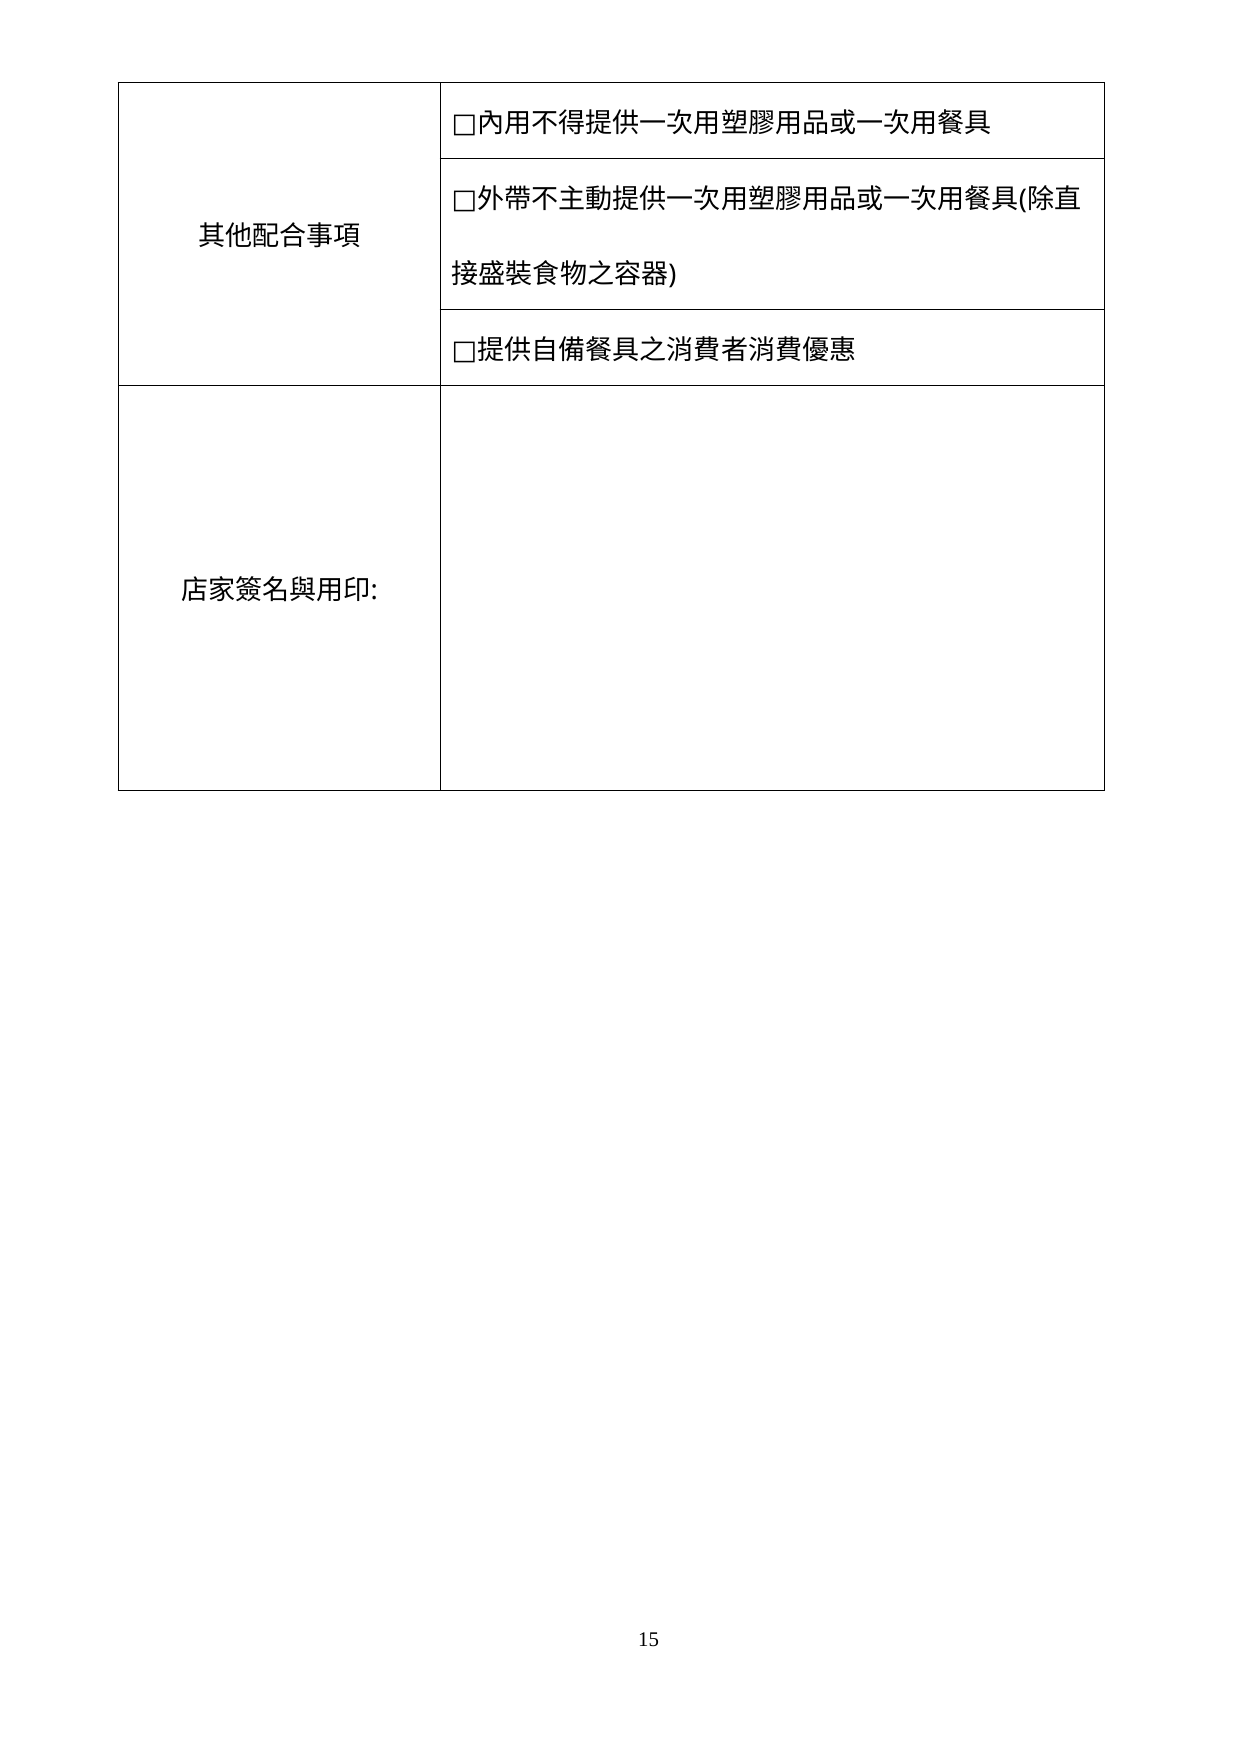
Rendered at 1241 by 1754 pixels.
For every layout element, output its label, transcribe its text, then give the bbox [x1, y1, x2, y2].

table_cell 店家簽名與用印: [119, 386, 440, 790]
table_cell □外帶不主動提供一次用塑膠用品或一次用餐具(除直接盛裝食物之容器) [441, 159, 1104, 309]
table_cell □內用不得提供一次用塑膠用品或一次用餐具 [441, 83, 1104, 158]
table_cell 其他配合事項 [119, 83, 440, 385]
table_cell [441, 386, 1104, 790]
table_cell □提供自備餐具之消費者消費優惠 [441, 310, 1104, 385]
